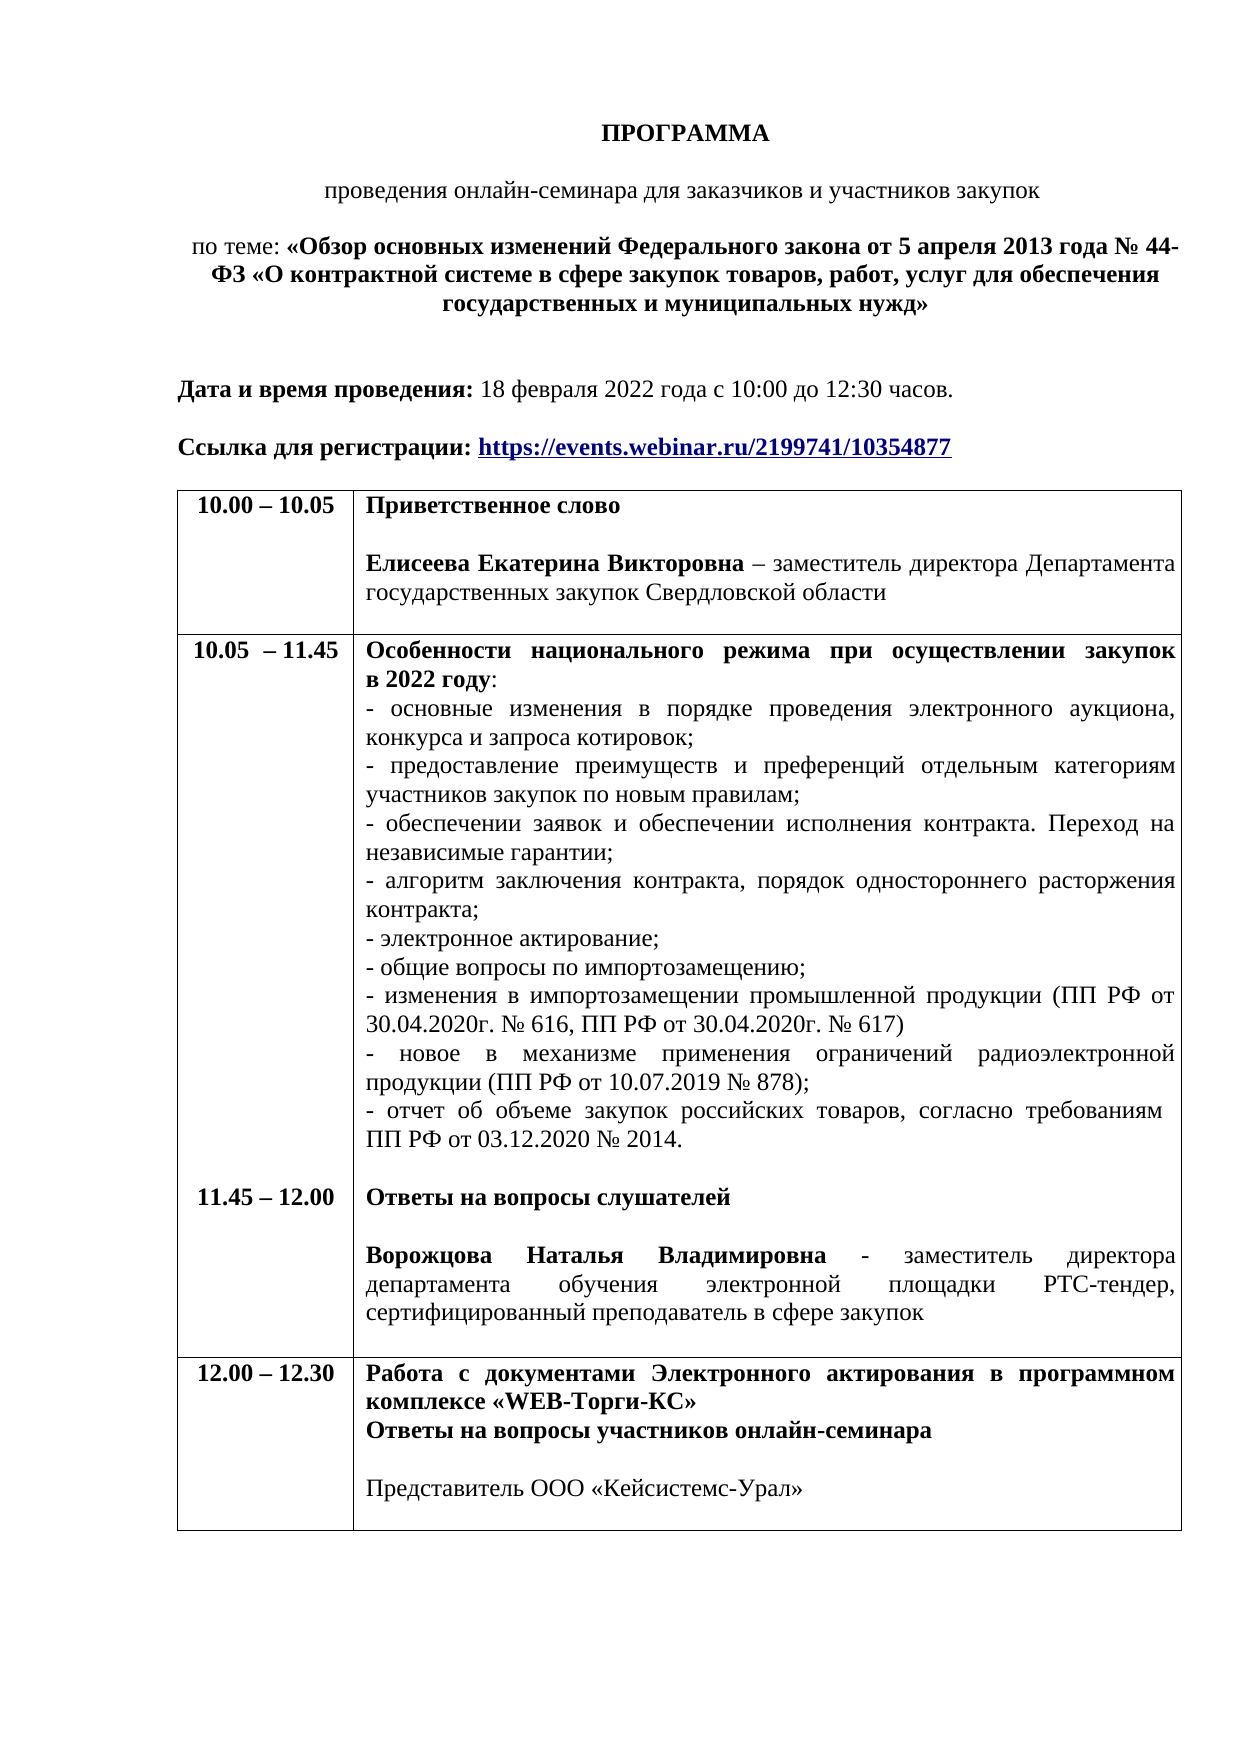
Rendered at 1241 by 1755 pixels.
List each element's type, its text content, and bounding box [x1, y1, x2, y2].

table_cell 12.00 – 12.30 [178, 1358, 353, 1530]
table_cell Ответы на вопросы слушателей [354, 1182, 1181, 1240]
table_cell Работа с документами Электронного актирования в программном комплексе «WEB-Торги-КС» Ответы на вопросы участников онлайн-семинара Представитель ООО «Кейсистемс-Урал» [354, 1358, 1181, 1530]
table_cell 11.45 – 12.00 [178, 1182, 353, 1240]
table_cell [178, 1240, 353, 1357]
table_header 10.00 – 10.05 [178, 491, 353, 634]
table_cell Особенности национального режима при осуществлении закупок в 2022 году: - основные изменения в порядке проведения электронного аукциона, конкурса и запроса котировок; - предоставление преимуществ и преференций отдельным категориям участников закупок по новым правилам; - обеспечении заявок и обеспечении исполнения контракта. Переход на независимые гарантии; - алгоритм заключения контракта, порядок одностороннего расторжения контракта; - электронное актирование; - общие вопросы по импортозамещению; - изменения в импортозамещении промышленной продукции (ПП РФ от 30.04.2020г. № 616, ПП РФ от 30.04.2020г. № 617) - новое в механизме применения ограничений радиоэлектронной продукции (ПП РФ от 10.07.2019 № 878); - отчет об объеме закупок российских товаров, согласно требованиям ПП РФ от 03.12.2020 № 2014. [354, 635, 1181, 1182]
text ПРОГРАММА [189, 118, 1182, 147]
text проведения онлайн-семинара для заказчиков и участников закупок [189, 176, 1182, 204]
table_header Приветственное слово Елисеева Екатерина Викторовна – заместитель директора Департамента государственных закупок Свердловской области [354, 491, 1181, 634]
text по теме: «Обзор основных изменений Федерального закона от 5 апреля 2013 года № 44-ФЗ «О контрактной системе в сфере закупок товаров, работ, услуг для обеспечения государственных и муниципальных нужд» [189, 231, 1182, 317]
table_cell – 11.45 [178, 635, 353, 1182]
table_cell Ворожцова Наталья Владимировна - заместитель директора департамента обучения электронной площадки РТС-тендер, сертифицированный преподаватель в сфере закупок [354, 1240, 1181, 1357]
text Ссылка для регистрации: https://events.webinar.ru/2199741/10354877 [177, 432, 1182, 461]
text Дата и время проведения: 18 февраля 2022 года с 10:00 до 12:30 часов. [177, 374, 1182, 403]
